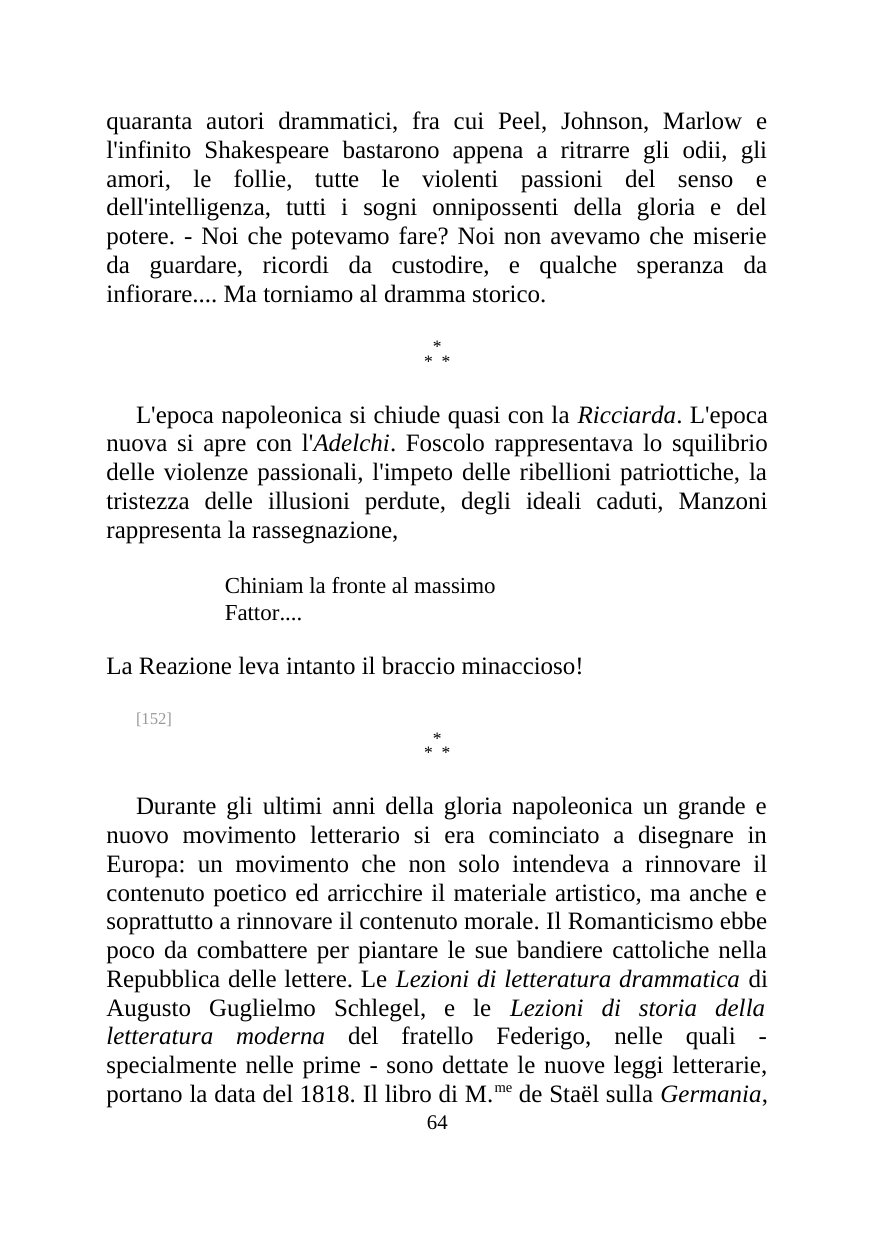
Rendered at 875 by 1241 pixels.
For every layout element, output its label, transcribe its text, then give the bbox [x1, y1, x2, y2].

text [152] [106, 709, 136, 728]
text [152] [172, 709, 768, 728]
text *** [106, 728, 768, 763]
text *** [106, 336, 768, 371]
text quaranta autori drammatici, fra cui Peel, Johnson, Marlow e l'infinito Shakespeare bastarono appena a ritrarre gli odii, gli amori, le follie, tutte le violenti passioni del senso e dell'intelligenza, tutti i sogni onnipossenti della gloria e del potere. - Noi che potevamo fare? Noi non avevamo che miserie da guardare, ricordi da custodire, e qualche speranza da infiorare.... Ma torniamo al dramma storico. [106, 106, 768, 307]
text La Reazione leva intanto il braccio minaccioso! [106, 651, 768, 680]
text L'epoca napoleonica si chiude quasi con la Ricciarda. L'epoca nuova si apre con l'Adelchi. Foscolo rappresentava lo squilibrio delle violenze passionali, l'impeto delle ribellioni patriottiche, la tristezza delle illusioni perdute, degli ideali caduti, Manzoni rappresenta la rassegnazione, [106, 400, 768, 543]
text Chiniam la fronte al massimo [195, 572, 768, 598]
text Fattor.... [195, 598, 768, 625]
text Durante gli ultimi anni della gloria napoleonica un grande e nuovo movimento letterario si era cominciato a disegnare in Europa: un movimento che non solo intendeva a rinnovare il contenuto poetico ed arricchire il materiale artistico, ma anche e soprattutto a rinnovare il contenuto morale. Il Romanticismo ebbe poco da combattere per piantare le sue bandiere cattoliche nella Repubblica delle lettere. Le Lezioni di letteratura drammatica di Augusto Guglielmo Schlegel, e le Lezioni di storia della letteratura moderna del fratello Federigo, nelle quali - specialmente nelle prime - sono dettate le nuove leggi letterarie, portano la data del 1818. Il libro di M.me de Staël sulla Germania, [106, 791, 768, 1108]
